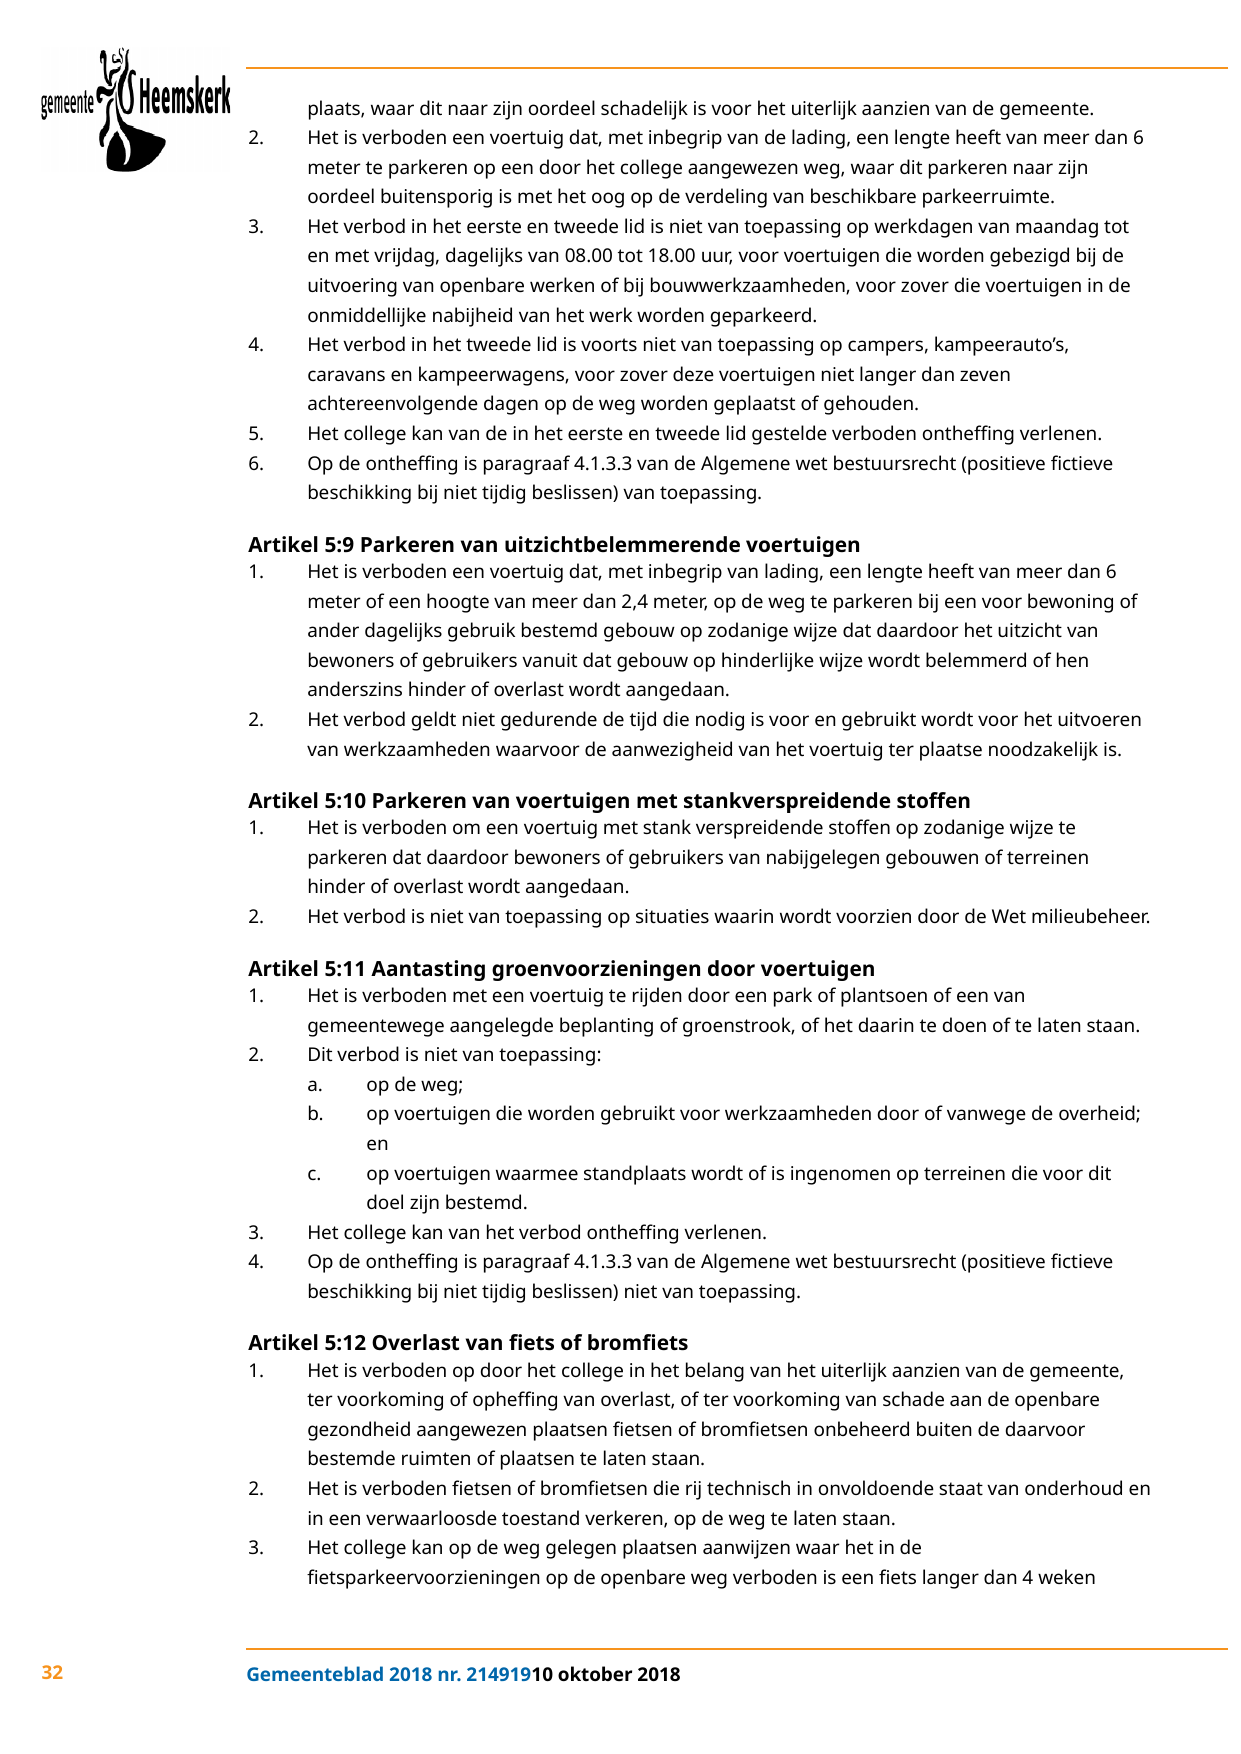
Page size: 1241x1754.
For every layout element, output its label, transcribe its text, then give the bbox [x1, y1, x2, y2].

list Het college kan van de in het eerste en tweede lid gestelde verboden ontheffing verlenen. [248, 420, 1152, 446]
text Artikel 5:9 Parkeren van uitzichtbelemmerende voertuigen [248, 530, 1152, 558]
list Het is verboden een voertuig dat, met inbegrip van de lading, een lengte heeft van meer dan 6 meter te parkeren op een door het college aangewezen weg, waar dit parkeren naar zijn oordeel buitensporig is met het oog op de verdeling van beschikbare parkeerruimte. [248, 124, 1152, 209]
list Op de ontheffing is paragraaf 4.1.3.3 van de Algemene wet bestuursrecht (positieve fictieve beschikking bij niet tijdig beslissen) niet van toepassing. [248, 1248, 1152, 1304]
list Het verbod in het tweede lid is voorts niet van toepassing op campers, kampeerauto’s, caravans en kampeerwagens, voor zover deze voertuigen niet langer dan zeven achtereenvolgende dagen op de weg worden geplaatst of gehouden. [248, 331, 1152, 416]
list Het college kan van het verbod ontheffing verlenen. [248, 1219, 1152, 1244]
picture [41, 47, 231, 172]
list op voertuigen die worden gebruikt voor werkzaamheden door of vanwege de overheid; en [307, 1101, 1152, 1156]
list Het is verboden met een voertuig te rijden door een park of plantsoen of een van gemeentewege aangelegde beplanting of groenstrook, of het daarin te doen of te laten staan. [248, 982, 1152, 1037]
list Het college kan op de weg gelegen plaatsen aanwijzen waar het in de fietsparkeervoorzieningen op de openbare weg verboden is een fiets langer dan 4 weken [248, 1534, 1152, 1590]
list Het is verboden fietsen of bromfietsen die rij technisch in onvoldoende staat van onderhoud en in een verwaarloosde toestand verkeren, op de weg te laten staan. [248, 1475, 1152, 1531]
list Het verbod in het eerste en tweede lid is niet van toepassing op werkdagen van maandag tot en met vrijdag, dagelijks van 08.00 tot 18.00 uur, voor voertuigen die worden gebezigd bij de uitvoering van openbare werken of bij bouwwerkzaamheden, voor zover die voertuigen in de onmiddellijke nabijheid van het werk worden geparkeerd. [248, 213, 1152, 328]
list op de weg; [307, 1071, 1152, 1097]
list Dit verbod is niet van toepassing: [248, 1041, 1152, 1067]
list Het verbod is niet van toepassing op situaties waarin wordt voorzien door de Wet milieubeheer. [248, 903, 1152, 929]
list Het is verboden om een voertuig met stank verspreidende stoffen op zodanige wijze te parkeren dat daardoor bewoners of gebruikers van nabijgelegen gebouwen of terreinen hinder of overlast wordt aangedaan. [248, 814, 1152, 899]
list Het verbod geldt niet gedurende de tijd die nodig is voor en gebruikt wordt voor het uitvoeren van werkzaamheden waarvoor de aanwezigheid van het voertuig ter plaatse noodzakelijk is. [248, 706, 1152, 761]
list Op de ontheffing is paragraaf 4.1.3.3 van de Algemene wet bestuursrecht (positieve fictieve beschikking bij niet tijdig beslissen) van toepassing. [248, 450, 1152, 505]
list Het is verboden op door het college in het belang van het uiterlijk aanzien van de gemeente, ter voorkoming of opheffing van overlast, of ter voorkoming van schade aan de openbare gezondheid aangewezen plaatsen fietsen of bromfietsen onbeheerd buiten de daarvoor bestemde ruimten of plaatsen te laten staan. [248, 1357, 1152, 1471]
list Het is verboden een voertuig dat, met inbegrip van lading, een lengte heeft van meer dan 6 meter of een hoogte van meer dan 2,4 meter, op de weg te parkeren bij een voor bewoning of ander dagelijks gebruik bestemd gebouw op zodanige wijze dat daardoor het uitzicht van bewoners of gebruikers vanuit dat gebouw op hinderlijke wijze wordt belemmerd of hen anderszins hinder of overlast wordt aangedaan. [248, 558, 1152, 702]
text Artikel 5:11 Aantasting groenvoorzieningen door voertuigen [248, 954, 1152, 982]
list op voertuigen waarmee standplaats wordt of is ingenomen op terreinen die voor dit doel zijn bestemd. [307, 1160, 1152, 1215]
text Artikel 5:10 Parkeren van voertuigen met stankverspreidende stoffen [248, 786, 1152, 814]
list plaats, waar dit naar zijn oordeel schadelijk is voor het uiterlijk aanzien van de gemeente. [248, 95, 1152, 121]
text Artikel 5:12 Overlast van fiets of bromfiets [248, 1328, 1152, 1357]
